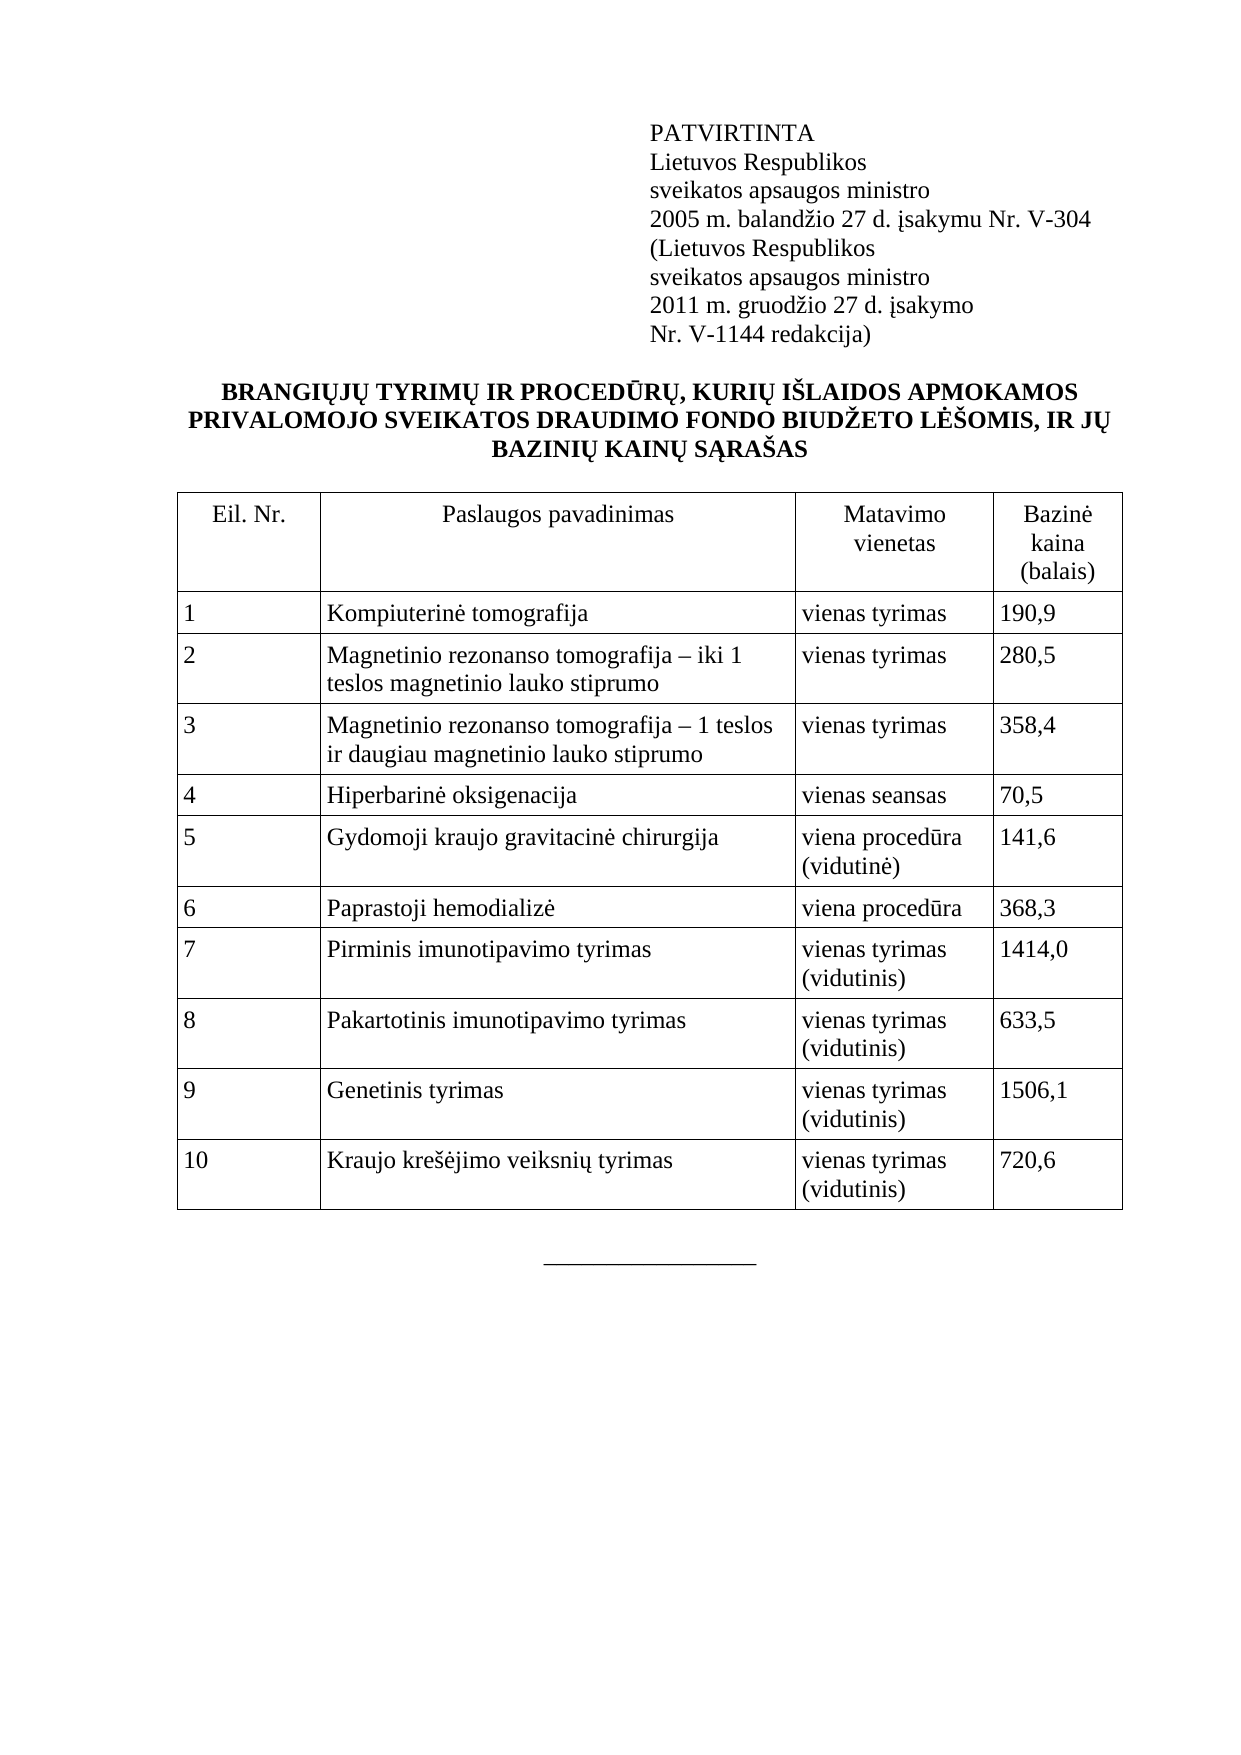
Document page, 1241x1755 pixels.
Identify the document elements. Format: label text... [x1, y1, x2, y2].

table_header Matavimo vienetas [796, 493, 993, 591]
table_cell vienas tyrimas (vidutinis) [796, 928, 993, 998]
text 2005 m. balandžio 27 d. įsakymu Nr. V-304 [649, 204, 1122, 233]
table_cell vienas tyrimas (vidutinis) [796, 999, 993, 1068]
table_cell 1414,0 [994, 928, 1122, 998]
table_cell Kompiuterinė tomografija [321, 592, 795, 633]
table_cell 720,6 [994, 1140, 1122, 1209]
table_cell 2 [178, 634, 320, 703]
table_cell Kraujo krešėjimo veiksnių tyrimas [321, 1140, 795, 1209]
text sveikatos apsaugos ministro [649, 176, 1122, 204]
table_cell 190,9 [994, 592, 1122, 633]
table_cell viena procedūra (vidutinė) [796, 816, 993, 886]
table_cell 633,5 [994, 999, 1122, 1068]
table_cell Pakartotinis imunotipavimo tyrimas [321, 999, 795, 1068]
table_cell 9 [178, 1069, 320, 1138]
table_cell 70,5 [994, 775, 1122, 815]
table_cell 10 [178, 1140, 320, 1209]
table_cell 5 [178, 816, 320, 886]
table_cell 280,5 [994, 634, 1122, 703]
table_cell Gydomoji kraujo gravitacinė chirurgija [321, 816, 795, 886]
table_cell vienas tyrimas (vidutinis) [796, 1069, 993, 1138]
text Lietuvos Respublikos [649, 147, 1122, 176]
table_cell viena procedūra [796, 887, 993, 927]
text (Lietuvos Respublikos [649, 233, 1122, 262]
table_cell vienas seansas [796, 775, 993, 815]
table_cell Magnetinio rezonanso tomografija – iki 1 teslos magnetinio lauko stiprumo [321, 634, 795, 703]
table_cell Genetinis tyrimas [321, 1069, 795, 1138]
table_cell vienas tyrimas [796, 592, 993, 633]
table_cell 1 [178, 592, 320, 633]
table_header Paslaugos pavadinimas [321, 493, 795, 591]
table_cell vienas tyrimas [796, 704, 993, 773]
text BRANGIŲJŲ TYRIMŲ IR PROCEDŪRŲ, KURIŲ IŠLAIDOS APMOKAMOS PRIVALOMOJO SVEIKATOS DRAUDIMO FONDO BIUDŽETO LĖŠOMIS, IR JŲ BAZINIŲ KAINŲ SĄRAŠAS [177, 377, 1122, 463]
table_cell 4 [178, 775, 320, 815]
table_cell 7 [178, 928, 320, 998]
table_cell 358,4 [994, 704, 1122, 773]
table_cell Pirminis imunotipavimo tyrimas [321, 928, 795, 998]
table_cell 6 [178, 887, 320, 927]
table_cell vienas tyrimas [796, 634, 993, 703]
text sveikatos apsaugos ministro [649, 262, 1122, 291]
table_cell vienas tyrimas (vidutinis) [796, 1140, 993, 1209]
table_header Eil. Nr. [178, 493, 320, 591]
table_cell 141,6 [994, 816, 1122, 886]
table_cell 3 [178, 704, 320, 773]
text _________________ [177, 1239, 1122, 1267]
text Nr. V-1144 redakcija) [649, 319, 1122, 348]
table_header Bazinė kaina (balais) [994, 493, 1122, 591]
text PATVIRTINTA [649, 118, 1122, 147]
table_cell 1506,1 [994, 1069, 1122, 1138]
text 2011 m. gruodžio 27 d. įsakymo [649, 291, 1122, 319]
table_cell Paprastoji hemodializė [321, 887, 795, 927]
table_cell Magnetinio rezonanso tomografija – 1 teslos ir daugiau magnetinio lauko stiprumo [321, 704, 795, 773]
table_cell Hiperbarinė oksigenacija [321, 775, 795, 815]
table_cell 368,3 [994, 887, 1122, 927]
table_cell 8 [178, 999, 320, 1068]
